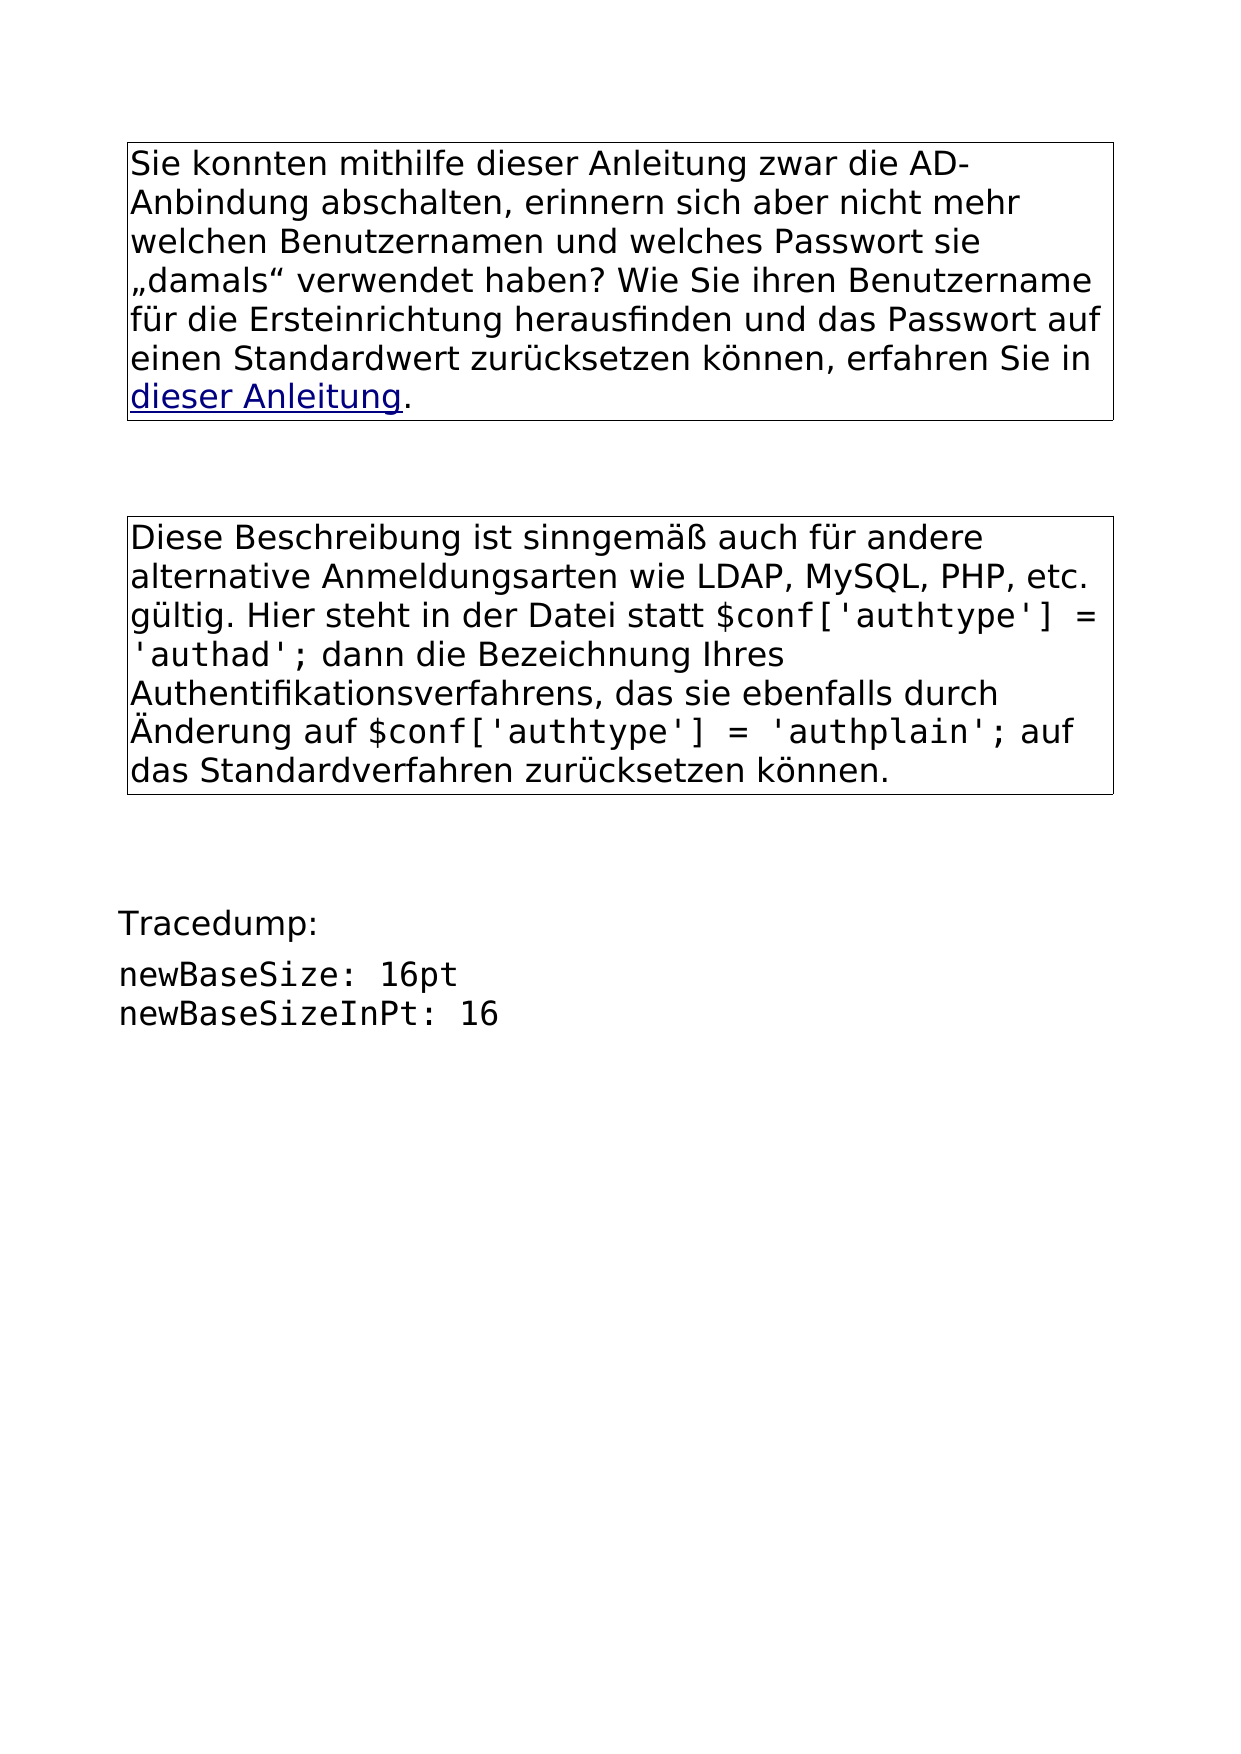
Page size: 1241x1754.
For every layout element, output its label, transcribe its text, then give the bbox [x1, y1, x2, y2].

table_header Sie konnten mithilfe dieser Anleitung zwar die AD-Anbindung abschalten, erinnern sich aber nicht mehr welchen Benutzernamen und welches Passwort sie „damals“ verwendet haben? Wie Sie ihren Benutzername für die Ersteinrichtung herausfinden und das Passwort auf einen Standardwert zurücksetzen können, erfahren Sie in dieser Anleitung. [128, 143, 1113, 420]
text Tracedump: [118, 866, 1122, 943]
text newBaseSize: 16pt newBaseSizeInPt: 16 [118, 956, 1122, 1033]
table_header Diese Beschreibung ist sinngemäß auch für andere alternative Anmeldungsarten wie LDAP, MySQL, PHP, etc. gültig. Hier steht in der Datei statt $conf['authtype'] = 'authad'; dann die Bezeichnung Ihres Authentifikationsverfahrens, das sie ebenfalls durch Änderung auf $conf['authtype'] = 'authplain'; auf das Standardverfahren zurücksetzen können. [128, 517, 1113, 793]
